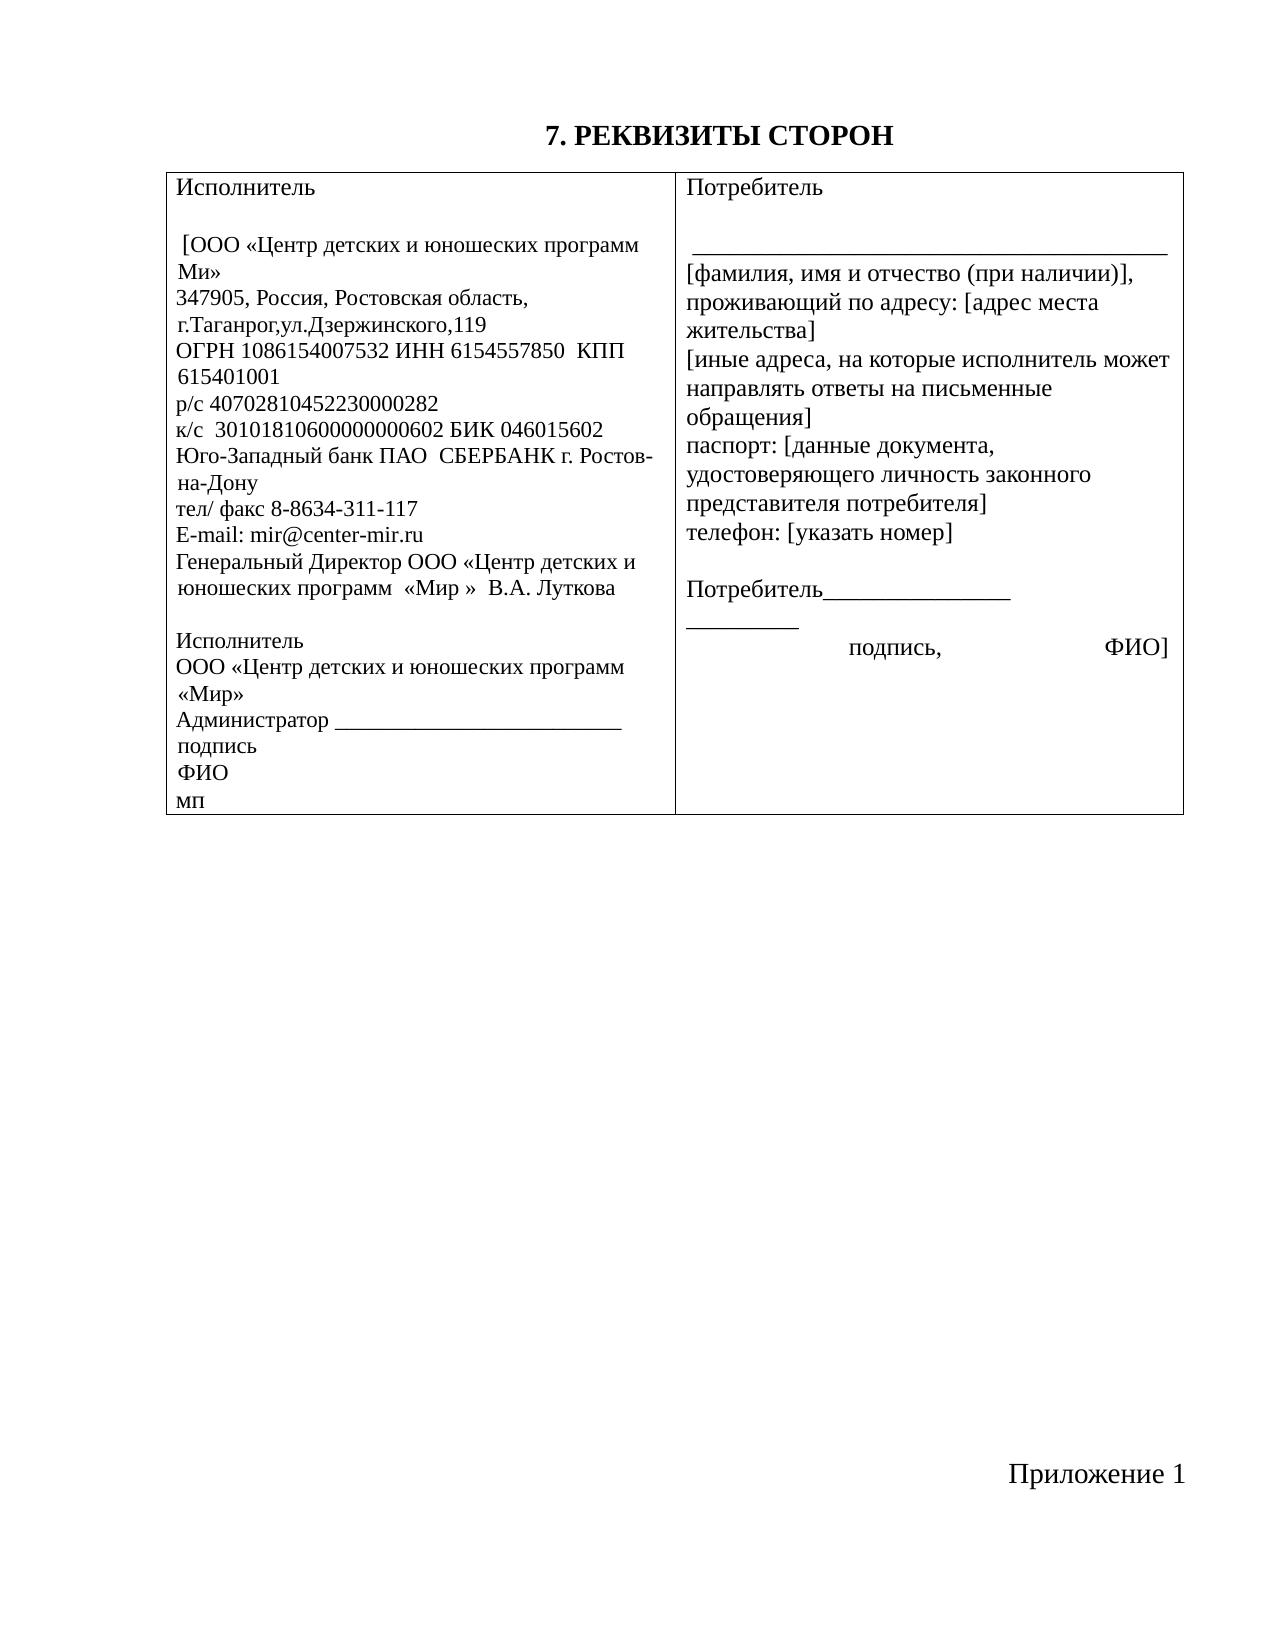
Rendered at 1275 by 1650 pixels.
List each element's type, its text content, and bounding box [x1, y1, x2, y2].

table_header Исполнитель [ООО «Центр детских и юношеских программ Ми» 347905, Россия, Ростовская область, г.Таганрог,ул.Дзержинского,119 ОГРН 1086154007532 ИНН 6154557850 КПП 615401001 р/с 40702810452230000282 к/с 30101810600000000602 БИК 046015602 Юго-Западный банк ПАО СБЕРБАНК г. Ростов-на-Дону тел/ факс 8-8634-311-117 E-mail: mir@center-mir.ru Генеральный Директор ООО «Центр детских и юношеских программ «Мир » В.А. Луткова Исполнитель ООО «Центр детских и юношеских программ «Мир» Администратор _________________________ подпись ФИО мп [167, 173, 675, 814]
text Приложение 1 [222, 1456, 1186, 1490]
text 7. РЕКВИЗИТЫ СТОРОН [252, 118, 1186, 152]
table_header Потребитель ______________________________________ [фамилия, имя и отчество (при наличии)], проживающий по адресу: [адрес места жительства] [иные адреса, на которые исполнитель может направлять ответы на письменные обращения] паспорт: [данные документа, удостоверяющего личность законного представителя потребителя] телефон: [указать номер] Потребитель_______________ _________ подпись, ФИО] [676, 173, 1183, 814]
